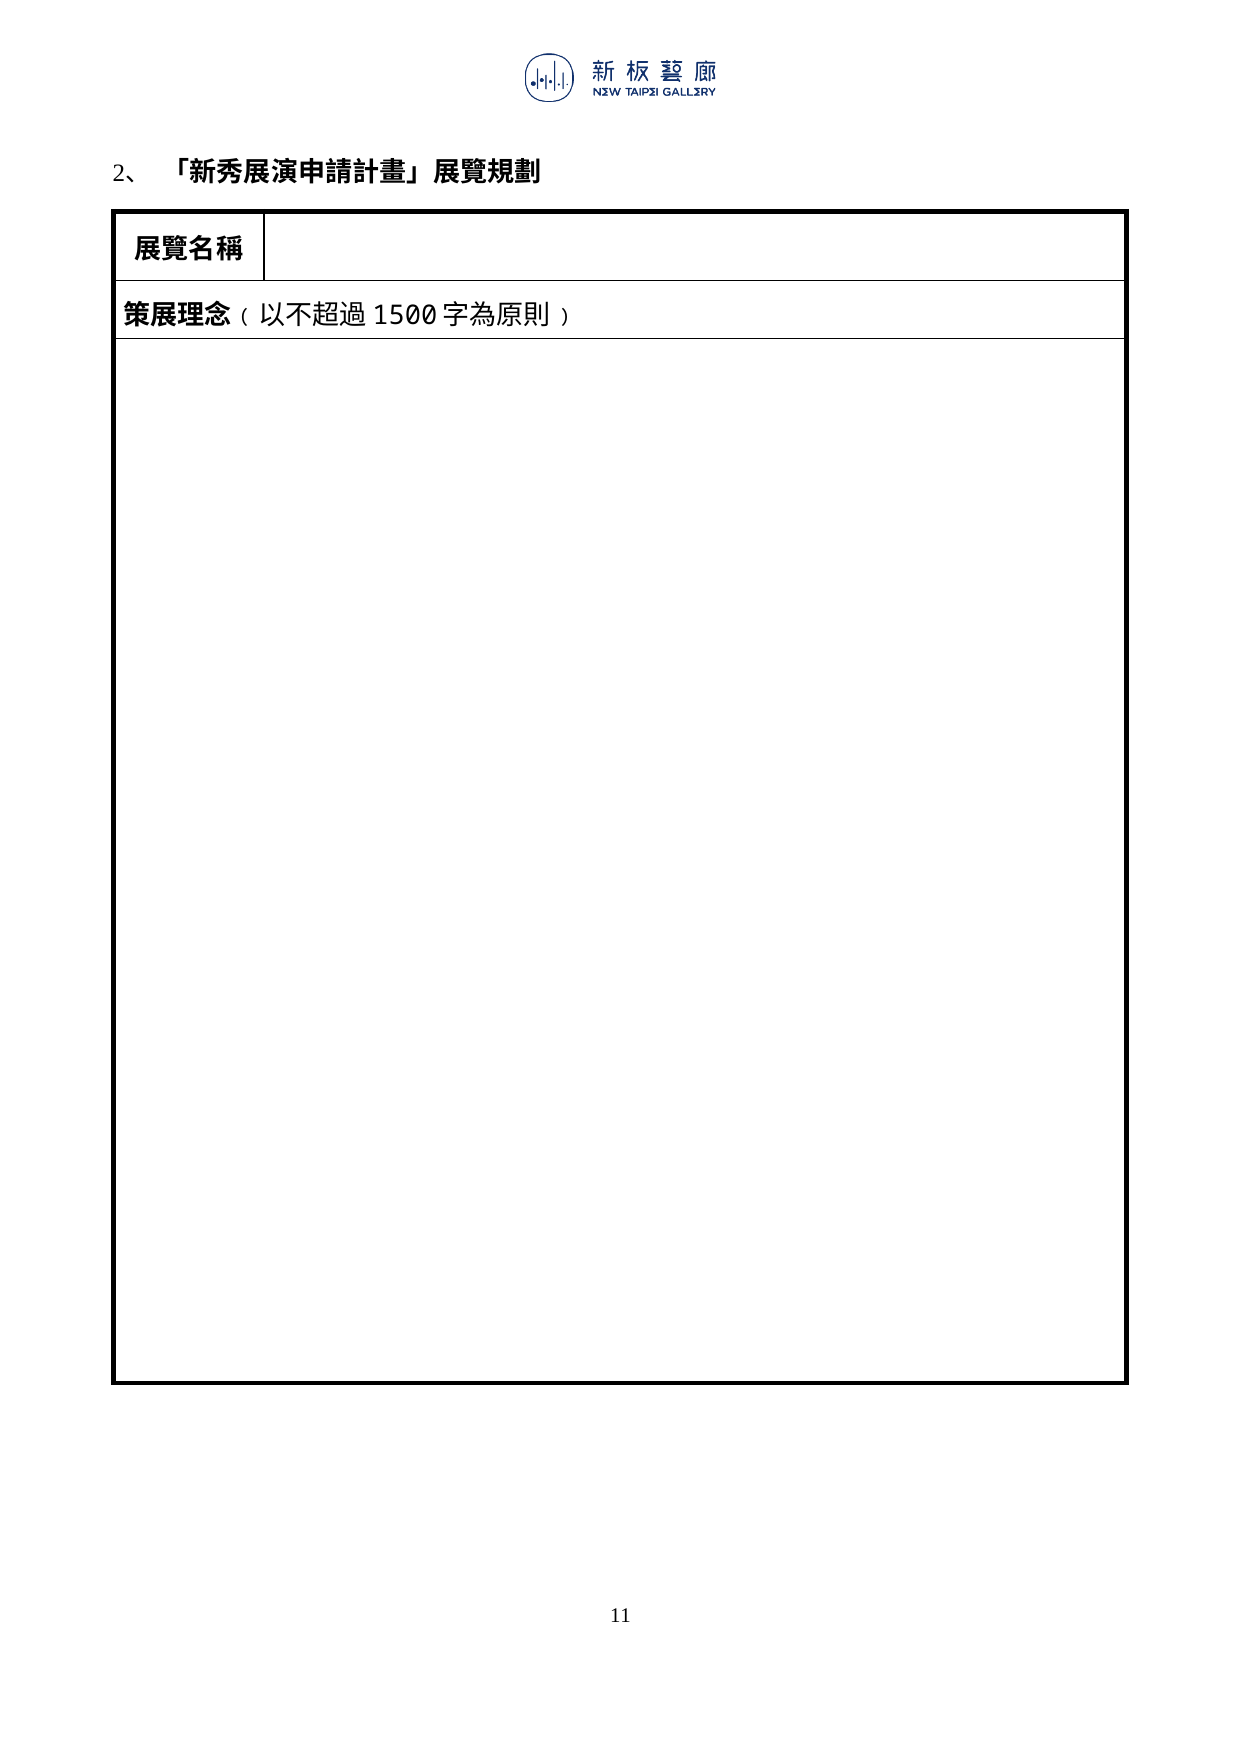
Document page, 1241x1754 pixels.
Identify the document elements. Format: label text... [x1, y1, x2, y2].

table_header 展覽名稱 [116, 214, 263, 280]
table_header [265, 214, 1124, 280]
table_cell [116, 339, 1124, 1381]
list 「新秀展演申請計畫」展覽規劃 [112, 150, 1128, 189]
picture [525, 53, 716, 102]
table_cell 策展理念﹙以不超過1500字為原則﹚ [116, 281, 1124, 338]
